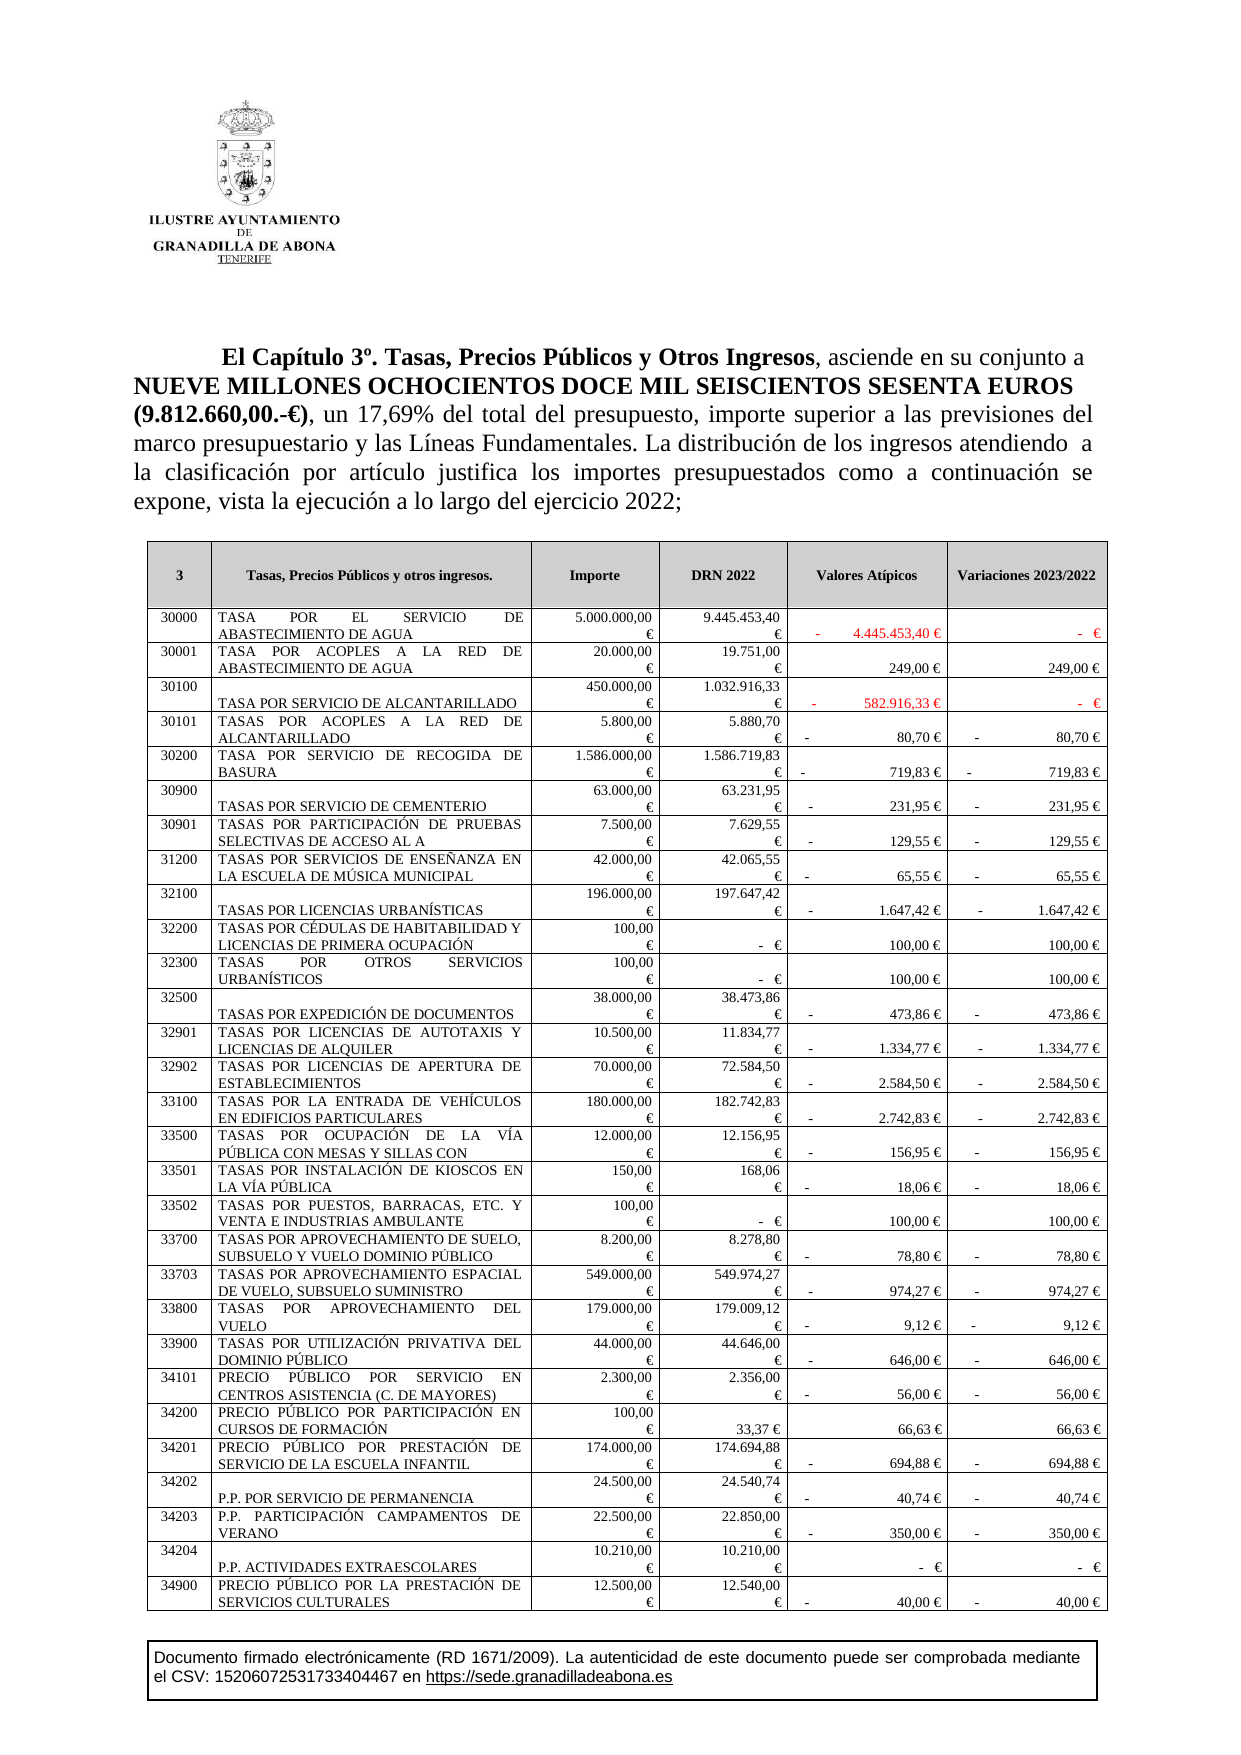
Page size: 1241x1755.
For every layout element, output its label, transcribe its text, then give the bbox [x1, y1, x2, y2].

table_cell 196.000,00 [532, 885, 659, 902]
table_cell 179.009,12 [660, 1300, 787, 1317]
table_cell 974,27 € [837, 1266, 947, 1299]
table_cell 34203 [148, 1508, 211, 1541]
table_cell € [532, 1490, 659, 1507]
text El Capítulo 3º. Tasas, Precios Públicos y Otros Ingresos, asciende en su conjunto a [221, 342, 1120, 371]
table_cell € [660, 764, 787, 780]
table_cell ESTABLECIMIENTOS [212, 1075, 531, 1092]
table_cell 182.742,83 [660, 1093, 787, 1110]
table_cell - [788, 851, 837, 884]
table_cell - € [948, 609, 1107, 642]
table_cell 38.000,00 [532, 989, 659, 1006]
table_cell 33500 [148, 1127, 211, 1161]
table_cell 33,37 € [660, 1404, 787, 1437]
table_cell 7.500,00 [532, 816, 659, 833]
table_cell LA VÍA PÚBLICA [212, 1179, 531, 1195]
table_cell - [788, 1300, 837, 1334]
table_cell € [532, 660, 659, 677]
table_cell € [660, 626, 787, 642]
table_cell 1.334,77 € [1010, 1024, 1107, 1057]
table_cell - € [660, 954, 787, 988]
table_cell ABASTECIMIENTO DE AGUA [212, 660, 531, 677]
table_cell TASAS POR UTILIZACIÓN PRIVATIVA DEL [212, 1335, 531, 1352]
table_cell € [532, 626, 659, 642]
table_cell TASA POR SERVICIO DE RECOGIDA DE [212, 747, 531, 764]
table_cell 10.500,00 [532, 1024, 659, 1041]
table_cell 12.000,00 [532, 1127, 659, 1144]
table_cell 18,06 € [837, 1162, 947, 1195]
table_cell 40,74 € [837, 1473, 947, 1507]
table_cell € [660, 695, 787, 711]
table_cell 10.210,00 [532, 1542, 659, 1559]
table_cell € [660, 1041, 787, 1057]
table_cell - [948, 989, 1010, 1022]
table_cell 40,00 € [1010, 1577, 1107, 1610]
table_cell TASA POR SERVICIO DE ALCANTARILLADO [212, 678, 531, 711]
table_cell DE VUELO, SUBSUELO SUMINISTRO [212, 1283, 531, 1299]
table_header Importe [532, 542, 659, 607]
table_cell - [948, 1473, 1010, 1507]
table_header Valores Atípicos [788, 542, 947, 607]
table_cell 1.647,42 € [1010, 885, 1107, 919]
table_cell 719,83 € [837, 747, 947, 780]
table_cell 350,00 € [1010, 1508, 1107, 1541]
table_cell 32200 [148, 920, 211, 953]
table_cell 694,88 € [1010, 1439, 1107, 1472]
table_cell PRECIO PÚBLICO POR PRESTACIÓN DE [212, 1439, 531, 1456]
table_cell - [948, 816, 1010, 849]
table_cell 100,00 € [948, 920, 1107, 953]
table_cell - € [948, 678, 1107, 711]
table_cell TASAS POR LICENCIAS DE APERTURA DE [212, 1058, 531, 1075]
table_cell € [660, 1110, 787, 1126]
table_cell - [948, 781, 1010, 815]
table_cell 19.751,00 [660, 643, 787, 660]
table_cell 80,70 € [837, 712, 947, 746]
table_cell 150,00 [532, 1162, 659, 1179]
table_cell 156,95 € [1010, 1127, 1107, 1161]
table_cell 30000 [148, 609, 211, 642]
table_cell 56,00 € [837, 1369, 947, 1403]
subtitle NUEVE MILLONES OCHOCIENTOS DOCE MIL SEISCIENTOS SESENTA EUROS [133, 371, 1120, 399]
table_cell - [788, 609, 837, 642]
table_cell TASAS POR ACOPLES A LA RED DE [212, 712, 531, 729]
table_cell € [660, 902, 787, 919]
text (9.812.660,00.-€), un 17,69% del total del presupuesto, importe superior a las previsiones del marco presupuestario y las Líneas Fundamentales. La distribución de los ingresos atendiendo a la clasificación por artículo justifica los importes presupuestados como a continuación se expone, vista la ejecución a lo largo del ejercicio 2022; [133, 399, 1093, 514]
table_cell - [948, 1162, 1010, 1195]
table_cell - [948, 1093, 1010, 1126]
table_cell € [532, 1006, 659, 1022]
table_cell PRECIO PÚBLICO POR SERVICIO EN [212, 1369, 531, 1386]
table_cell - [948, 851, 1010, 884]
table_cell 30001 [148, 643, 211, 677]
table_cell PRECIO PÚBLICO POR LA PRESTACIÓN DE [212, 1577, 531, 1594]
table_cell 231,95 € [837, 781, 947, 815]
table_cell 249,00 € [788, 643, 947, 677]
table_cell 40,00 € [837, 1577, 947, 1610]
table_cell 5.880,70 [660, 712, 787, 729]
table_cell 1.647,42 € [837, 885, 947, 919]
table_cell 473,86 € [837, 989, 947, 1022]
table_cell 2.742,83 € [1010, 1093, 1107, 1126]
table_cell 66,63 € [948, 1404, 1107, 1437]
table_cell 100,00 € [788, 954, 947, 988]
table_cell VUELO [212, 1317, 531, 1334]
table_cell 100,00 € [532, 954, 659, 988]
table_header DRN 2022 [660, 542, 787, 607]
table_cell € [660, 1283, 787, 1299]
table_cell € [660, 1559, 787, 1576]
table_cell - [788, 1473, 837, 1507]
table_cell € [660, 799, 787, 815]
table_cell 72.584,50 [660, 1058, 787, 1075]
table_cell TASAS POR LICENCIAS URBANÍSTICAS [212, 885, 531, 919]
table_cell P.P. POR SERVICIO DE PERMANENCIA [212, 1473, 531, 1507]
table_cell 549.000,00 [532, 1266, 659, 1283]
table_cell LA ESCUELA DE MÚSICA MUNICIPAL [212, 868, 531, 884]
table_cell 9,12 € [1010, 1300, 1107, 1334]
table_cell SUBSUELO Y VUELO DOMINIO PÚBLICO [212, 1248, 531, 1264]
table_cell TASA POR EL SERVICIO DE [212, 609, 531, 626]
table_cell € [532, 1075, 659, 1092]
table_cell TASAS POR PUESTOS, BARRACAS, ETC. Y VENTA E INDUSTRIAS AMBULANTE [212, 1196, 531, 1230]
table_cell 32500 [148, 989, 211, 1022]
table_cell - [788, 885, 837, 919]
table_cell 33900 [148, 1335, 211, 1368]
table_cell 974,27 € [1010, 1266, 1107, 1299]
table_cell 10.210,00 [660, 1542, 787, 1559]
table_cell € [532, 1525, 659, 1541]
table_cell 2.742,83 € [837, 1093, 947, 1126]
table_cell € [532, 868, 659, 884]
table_cell 4.445.453,40 € [837, 609, 947, 642]
table_cell TASAS POR APROVECHAMIENTO DEL [212, 1300, 531, 1317]
table_cell € [532, 833, 659, 849]
table_cell - € [660, 1196, 787, 1230]
table_cell 197.647,42 [660, 885, 787, 902]
table_cell - [788, 712, 837, 746]
table_cell - € [660, 920, 787, 953]
table_cell - [788, 1577, 837, 1610]
table_header Tasas, Precios Públicos y otros ingresos. [212, 542, 531, 607]
table_cell 9,12 € [837, 1300, 947, 1334]
table_cell 65,55 € [1010, 851, 1107, 884]
table_cell - [948, 1369, 1010, 1403]
table_cell 719,83 € [1010, 747, 1107, 780]
table_cell € [532, 764, 659, 780]
table_cell TASAS POR SERVICIO DE CEMENTERIO [212, 781, 531, 815]
table_cell - [948, 1231, 1010, 1264]
table_cell € [532, 1041, 659, 1057]
table_cell - [788, 781, 837, 815]
table_cell 65,55 € [837, 851, 947, 884]
table_cell 33501 [148, 1162, 211, 1195]
table_cell 33502 [148, 1196, 211, 1230]
table_cell 174.000,00 [532, 1439, 659, 1456]
table_cell € [660, 1006, 787, 1022]
table_cell - [788, 1127, 837, 1161]
table_cell 100,00 € [532, 920, 659, 953]
table_cell 34900 [148, 1577, 211, 1610]
table_cell € [660, 1144, 787, 1161]
table_cell 646,00 € [837, 1335, 947, 1368]
table_cell € [532, 1110, 659, 1126]
table_cell TASAS POR OTROS SERVICIOS URBANÍSTICOS [212, 954, 531, 988]
table_cell TASAS POR LA ENTRADA DE VEHÍCULOS [212, 1093, 531, 1110]
table_cell € [532, 1386, 659, 1403]
table_cell SERVICIO DE LA ESCUELA INFANTIL [212, 1456, 531, 1472]
table_cell 12.540,00 [660, 1577, 787, 1594]
table_cell - [948, 1335, 1010, 1368]
table_header Variaciones 2023/2022 [948, 542, 1107, 607]
table_cell P.P. ACTIVIDADES EXTRAESCOLARES [212, 1542, 531, 1576]
table_cell 63.231,95 [660, 781, 787, 798]
table_cell 180.000,00 [532, 1093, 659, 1110]
table_cell 34101 [148, 1369, 211, 1403]
table_cell € [660, 729, 787, 746]
table_cell P.P. PARTICIPACIÓN CAMPAMENTOS DE [212, 1508, 531, 1525]
table_cell - [948, 1300, 1010, 1334]
table_cell € [660, 1490, 787, 1507]
table_cell 32300 [148, 954, 211, 988]
table_cell EN EDIFICIOS PARTICULARES [212, 1110, 531, 1126]
table_cell € [660, 868, 787, 884]
table_cell 22.500,00 [532, 1508, 659, 1525]
table_cell 100,00 € [788, 1196, 947, 1230]
table_cell € [660, 1075, 787, 1092]
table_cell 33703 [148, 1266, 211, 1299]
table_cell - [948, 1439, 1010, 1472]
table_cell - € [788, 1542, 947, 1576]
table_cell € [660, 833, 787, 849]
table_cell 33100 [148, 1093, 211, 1126]
table_cell 44.646,00 [660, 1335, 787, 1352]
table_cell 129,55 € [837, 816, 947, 849]
table_cell 8.278,80 [660, 1231, 787, 1248]
table_cell 32901 [148, 1024, 211, 1057]
table_cell 38.473,86 [660, 989, 787, 1006]
table_cell 100,00 € [948, 1196, 1107, 1230]
table_cell 8.200,00 [532, 1231, 659, 1248]
table_cell 18,06 € [1010, 1162, 1107, 1195]
table_cell 70.000,00 [532, 1058, 659, 1075]
table_cell 32100 [148, 885, 211, 919]
table_cell 78,80 € [1010, 1231, 1107, 1264]
table_cell - [948, 1577, 1010, 1610]
table_cell 646,00 € [1010, 1335, 1107, 1368]
table_cell - [948, 1024, 1010, 1057]
table_cell 11.834,77 [660, 1024, 787, 1041]
table_cell - [788, 1369, 837, 1403]
table_cell 30101 [148, 712, 211, 746]
table_cell € [532, 695, 659, 711]
table_cell 5.000.000,00 [532, 609, 659, 626]
table_cell - [948, 1266, 1010, 1299]
table_cell 582.916,33 € [837, 678, 947, 711]
table_cell 24.500,00 [532, 1473, 659, 1490]
table_cell € [532, 1352, 659, 1368]
table_cell 12.156,95 [660, 1127, 787, 1144]
table_cell BASURA [212, 764, 531, 780]
table_cell € [660, 1248, 787, 1264]
table_cell 32902 [148, 1058, 211, 1092]
table_cell PRECIO PÚBLICO POR PARTICIPACIÓN EN CURSOS DE FORMACIÓN [212, 1404, 531, 1437]
table_cell 34204 [148, 1542, 211, 1576]
table_cell 34200 [148, 1404, 211, 1437]
table_cell € [532, 1144, 659, 1161]
table_cell € [660, 1352, 787, 1368]
table_cell - [788, 1508, 837, 1541]
table_cell 100,00 € [532, 1196, 659, 1230]
table_cell 129,55 € [1010, 816, 1107, 849]
table_cell € [660, 1594, 787, 1610]
table_cell 9.445.453,40 [660, 609, 787, 626]
table_cell 40,74 € [1010, 1473, 1107, 1507]
table_cell € [532, 1179, 659, 1195]
table_cell 1.586.000,00 [532, 747, 659, 764]
table_cell € [660, 660, 787, 677]
table_cell - [788, 1439, 837, 1472]
table_cell PÚBLICA CON MESAS Y SILLAS CON [212, 1144, 531, 1161]
table_cell - [788, 1335, 837, 1368]
table_cell ABASTECIMIENTO DE AGUA [212, 626, 531, 642]
table_cell € [660, 1317, 787, 1334]
table_cell € [532, 1283, 659, 1299]
table_cell 249,00 € [948, 643, 1107, 677]
table_cell 5.800,00 [532, 712, 659, 729]
table_cell € [532, 1456, 659, 1472]
table_cell SELECTIVAS DE ACCESO AL A [212, 833, 531, 849]
table_cell TASAS POR OCUPACIÓN DE LA VÍA [212, 1127, 531, 1144]
table_cell 179.000,00 [532, 1300, 659, 1317]
table_cell 350,00 € [837, 1508, 947, 1541]
table_cell 694,88 € [837, 1439, 947, 1472]
table_cell - [788, 678, 837, 711]
table_cell - € [948, 1542, 1107, 1576]
table_cell 450.000,00 [532, 678, 659, 695]
table_cell 33800 [148, 1300, 211, 1334]
table_cell VERANO [212, 1525, 531, 1541]
table_header 3 [148, 542, 211, 607]
table_cell - [948, 1127, 1010, 1161]
table_cell 22.850,00 [660, 1508, 787, 1525]
table_cell 42.000,00 [532, 851, 659, 868]
table_cell TASAS POR CÉDULAS DE HABITABILIDAD Y LICENCIAS DE PRIMERA OCUPACIÓN [212, 920, 531, 953]
table_cell 2.300,00 [532, 1369, 659, 1386]
table_cell 231,95 € [1010, 781, 1107, 815]
table_cell - [788, 1024, 837, 1057]
table_cell 31200 [148, 851, 211, 884]
table_cell 63.000,00 [532, 781, 659, 798]
table_cell € [532, 729, 659, 746]
table_cell TASA POR ACOPLES A LA RED DE [212, 643, 531, 660]
table_cell TASAS POR APROVECHAMIENTO DE SUELO, [212, 1231, 531, 1248]
table_cell DOMINIO PÚBLICO [212, 1352, 531, 1368]
table_cell 30900 [148, 781, 211, 815]
table_cell - [788, 1231, 837, 1264]
table_cell TASAS POR APROVECHAMIENTO ESPACIAL [212, 1266, 531, 1283]
table_cell TASAS POR INSTALACIÓN DE KIOSCOS EN [212, 1162, 531, 1179]
table_cell 66,63 € [788, 1404, 947, 1437]
table_cell LICENCIAS DE ALQUILER [212, 1041, 531, 1057]
table_cell 549.974,27 [660, 1266, 787, 1283]
table_cell 24.540,74 [660, 1473, 787, 1490]
table_cell € [532, 1594, 659, 1610]
table_cell € [660, 1386, 787, 1403]
table_cell TASAS POR SERVICIOS DE ENSEÑANZA EN [212, 851, 531, 868]
table_cell TASAS POR EXPEDICIÓN DE DOCUMENTOS [212, 989, 531, 1022]
table_cell 156,95 € [837, 1127, 947, 1161]
table_cell 34201 [148, 1439, 211, 1472]
table_cell - [788, 816, 837, 849]
table_cell 100,00 € [788, 920, 947, 953]
table_cell 1.586.719,83 [660, 747, 787, 764]
table_cell TASAS POR LICENCIAS DE AUTOTAXIS Y [212, 1024, 531, 1041]
table_cell - [788, 1093, 837, 1126]
table_cell - [788, 1058, 837, 1092]
table_cell ALCANTARILLADO [212, 729, 531, 746]
table_cell 174.694,88 [660, 1439, 787, 1456]
table_cell 30901 [148, 816, 211, 849]
table_cell 2.584,50 € [837, 1058, 947, 1092]
table_cell - [948, 712, 1010, 746]
table_cell € [660, 1179, 787, 1195]
table_cell 30200 [148, 747, 211, 780]
table_cell - [788, 747, 837, 780]
table_cell € [532, 799, 659, 815]
table_cell € [532, 902, 659, 919]
table_cell € [532, 1248, 659, 1264]
table_cell - [788, 989, 837, 1022]
table_cell 100,00 € [532, 1404, 659, 1437]
table_cell 42.065,55 [660, 851, 787, 868]
table_cell € [532, 1559, 659, 1576]
table_cell TASAS POR PARTICIPACIÓN DE PRUEBAS [212, 816, 531, 833]
table_cell € [660, 1525, 787, 1541]
table_cell € [660, 1456, 787, 1472]
table_cell 44.000,00 [532, 1335, 659, 1352]
table_cell 1.334,77 € [837, 1024, 947, 1057]
table_cell - [948, 747, 1010, 780]
table_cell 80,70 € [1010, 712, 1107, 746]
table_cell 473,86 € [1010, 989, 1107, 1022]
table_cell 7.629,55 [660, 816, 787, 833]
table_cell - [948, 1058, 1010, 1092]
table_cell 2.584,50 € [1010, 1058, 1107, 1092]
table_cell - [788, 1266, 837, 1299]
table_cell 33700 [148, 1231, 211, 1264]
table_cell 78,80 € [837, 1231, 947, 1264]
table_cell 2.356,00 [660, 1369, 787, 1386]
table_cell 30100 [148, 678, 211, 711]
table_cell - [948, 1508, 1010, 1541]
table_cell 34202 [148, 1473, 211, 1507]
table_cell 1.032.916,33 [660, 678, 787, 695]
table_cell 100,00 € [948, 954, 1107, 988]
table_cell 56,00 € [1010, 1369, 1107, 1403]
table_cell CENTROS ASISTENCIA (C. DE MAYORES) [212, 1386, 531, 1403]
table_cell - [948, 885, 1010, 919]
table_cell € [532, 1317, 659, 1334]
table_cell - [788, 1162, 837, 1195]
table_cell SERVICIOS CULTURALES [212, 1594, 531, 1610]
table_cell 168,06 [660, 1162, 787, 1179]
table_cell 12.500,00 [532, 1577, 659, 1594]
table_cell 20.000,00 [532, 643, 659, 660]
